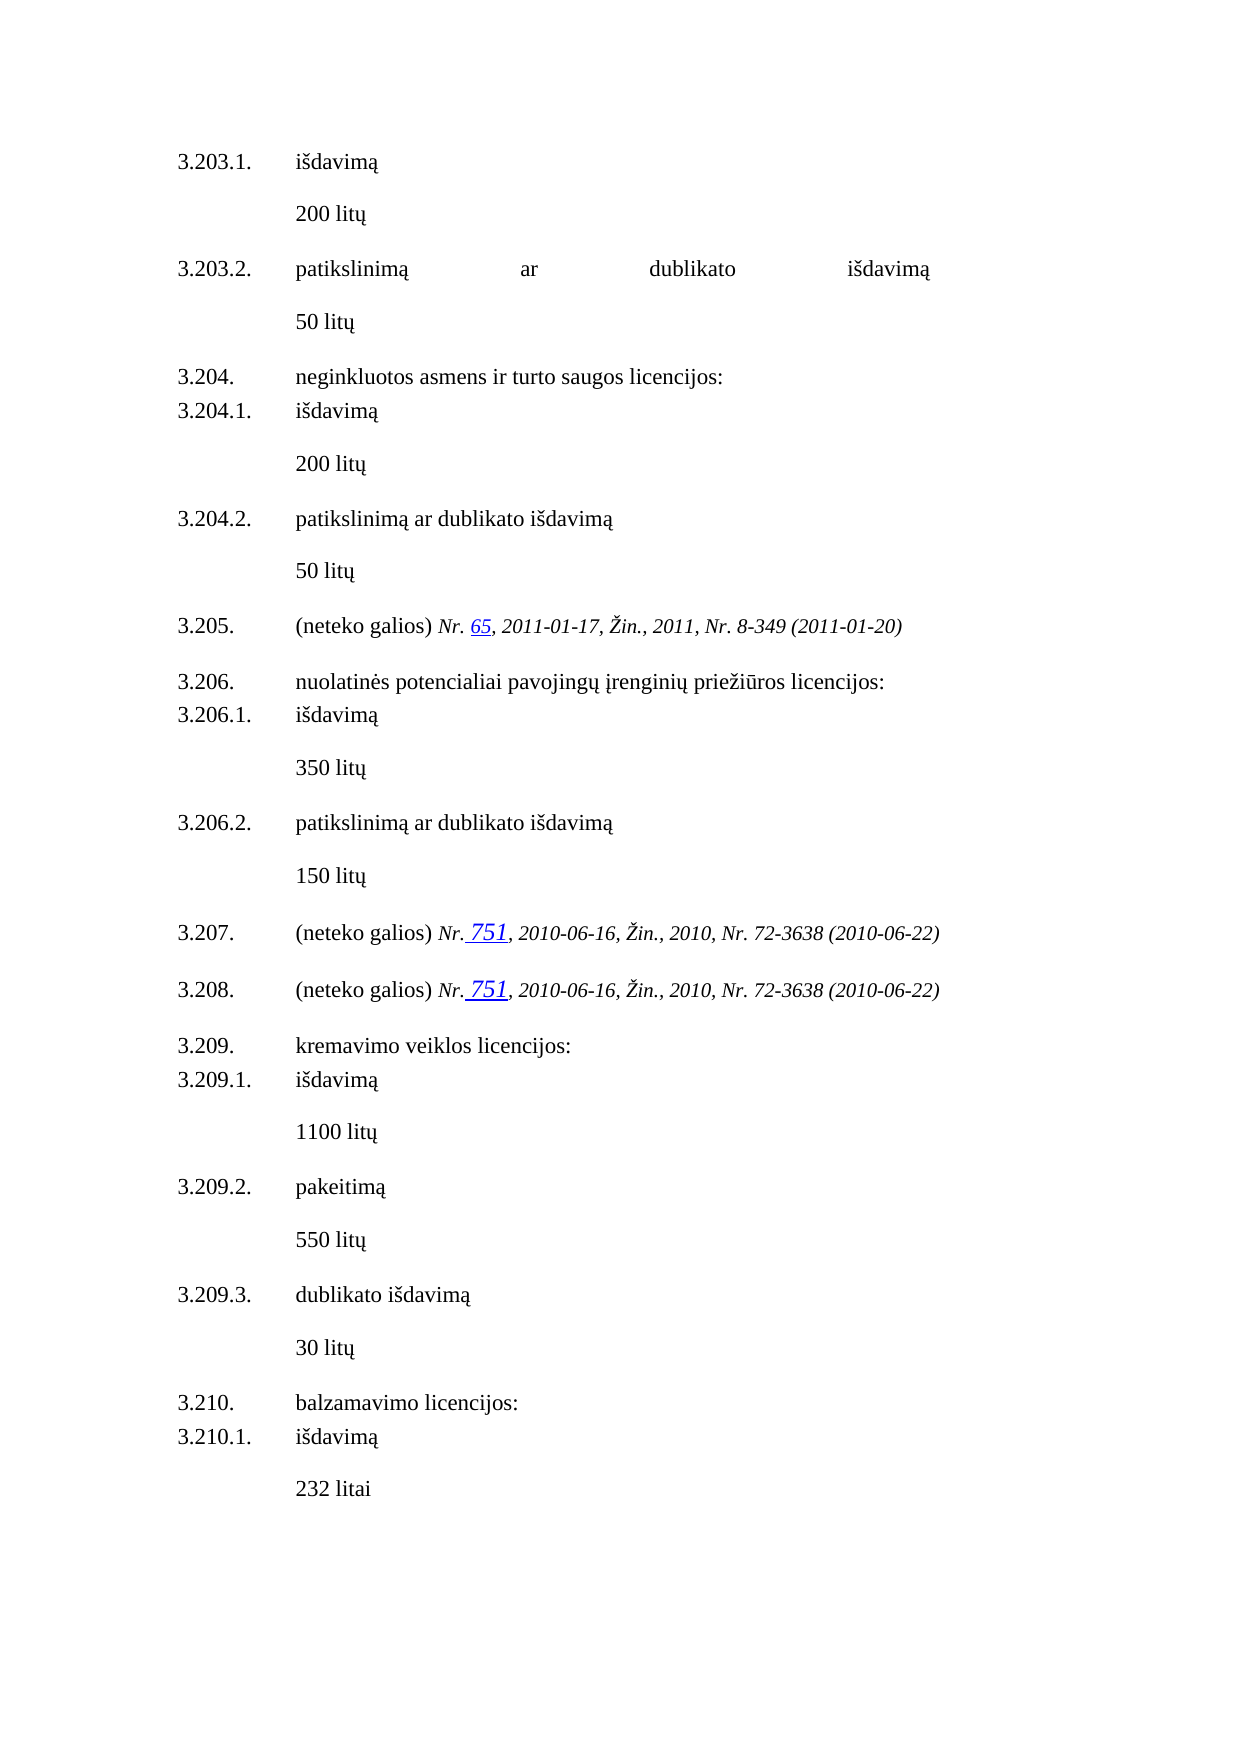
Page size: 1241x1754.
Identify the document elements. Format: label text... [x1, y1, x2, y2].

text 3.209.3. dublikato išdavimą 30 litų [177, 1281, 930, 1360]
text 3.205. (neteko galios) Nr. 65, 2011-01-17, Žin., 2011, Nr. 8-349 (2011-01-20) [177, 613, 1122, 639]
text 3.209.2. pakeitimą 550 litų [177, 1173, 930, 1252]
text 3.204. neginkluotos asmens ir turto saugos licencijos: [177, 363, 930, 390]
text 3.206.1. išdavimą 350 litų [177, 701, 930, 780]
text 3.203.2. patikslinimą ar dublikato išdavimą 50 litų [177, 256, 930, 334]
text 3.210.1. išdavimą 232 litai [177, 1423, 930, 1502]
text 3.206. nuolatinės potencialiai pavojingų įrenginių priežiūros licencijos: [177, 668, 930, 694]
text 3.203.1. išdavimą 200 litų [177, 148, 930, 227]
text 3.209. kremavimo veiklos licencijos: [177, 1032, 930, 1058]
text 3.208. (neteko galios) Nr. 751, 2010-06-16, Žin., 2010, Nr. 72-3638 (2010-06-22) [177, 974, 1122, 1003]
text 3.204.1. išdavimą 200 litų [177, 397, 930, 476]
text 3.209.1. išdavimą 1100 litų [177, 1066, 930, 1145]
text 3.204.2. patikslinimą ar dublikato išdavimą 50 litų [177, 505, 930, 584]
text 3.206.2. patikslinimą ar dublikato išdavimą 150 litų [177, 809, 930, 888]
text 3.210. balzamavimo licencijos: [177, 1389, 930, 1415]
text 3.207. (neteko galios) Nr. 751, 2010-06-16, Žin., 2010, Nr. 72-3638 (2010-06-22) [177, 917, 1122, 946]
